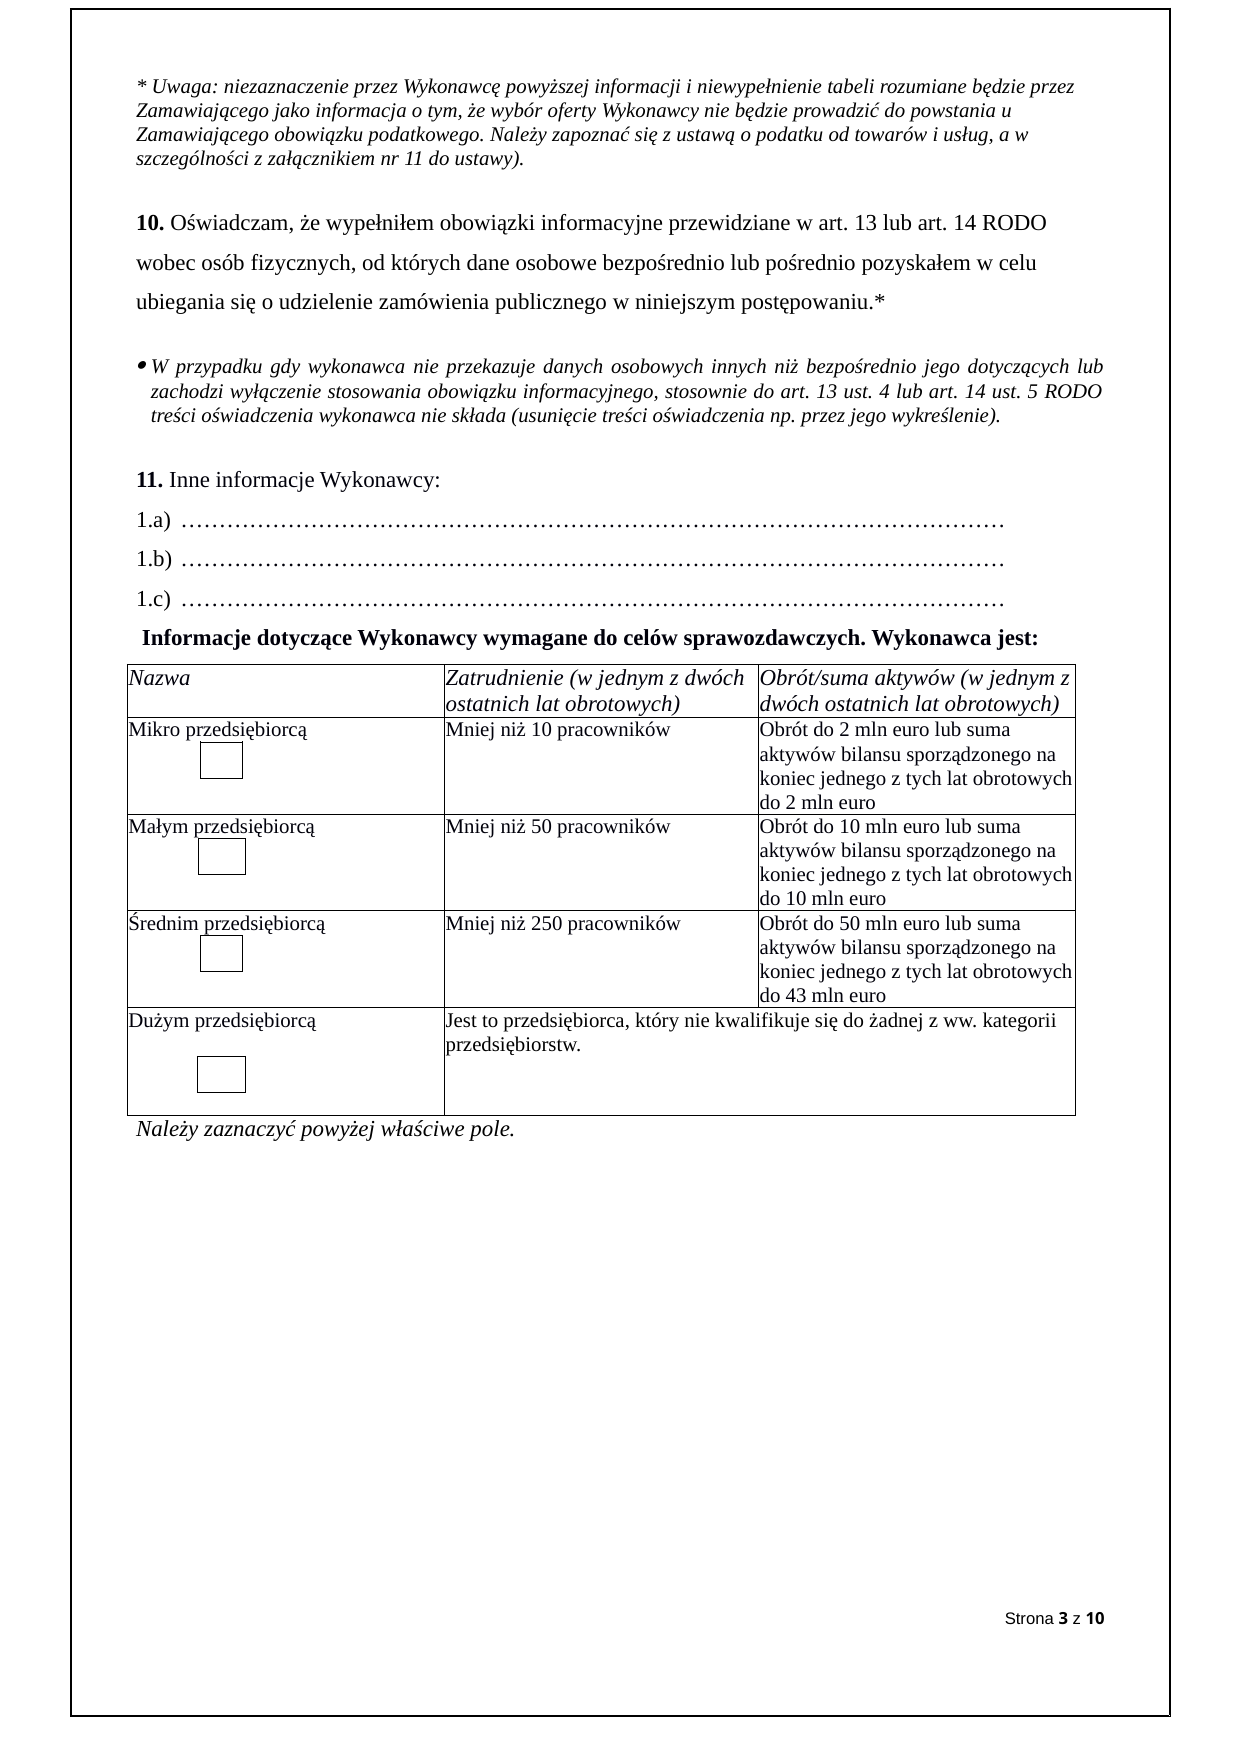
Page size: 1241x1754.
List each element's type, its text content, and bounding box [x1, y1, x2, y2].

text Informacje dotyczące Wykonawcy wymagane do celów sprawozdawczych. Wykonawca jest: [136, 624, 1104, 651]
table_header [201, 936, 242, 971]
list ……………………………………………………………………………………………… [136, 545, 1104, 572]
table_cell Dużym przedsiębiorcą [128, 1008, 444, 1115]
text 10. Oświadczam, że wypełniłem obowiązki informacyjne przewidziane w art. 13 lub art. 14 RODO wobec osób fizycznych, od których dane osobowe bezpośrednio lub pośrednio pozyskałem w celu ubiegania się o udzielenie zamówienia publicznego w niniejszym postępowaniu.* [136, 209, 1104, 315]
table_cell Średnim przedsiębiorcą [128, 911, 444, 1007]
table_cell Małym przedsiębiorcą [128, 815, 444, 910]
table_header [201, 743, 242, 777]
text * Uwaga: niezaznaczenie przez Wykonawcę powyższej informacji i niewypełnienie tabeli rozumiane będzie przez Zamawiającego jako informacja o tym, że wybór oferty Wykonawcy nie będzie prowadzić do powstania u Zamawiającego obowiązku podatkowego. Należy zapoznać się z ustawą o podatku od towarów i usług, a w szczególności z załącznikiem nr 11 do ustawy). [136, 74, 1104, 170]
table_cell Obrót do 50 mln euro lub suma aktywów bilansu sporządzonego na koniec jednego z tych lat obrotowych do 43 mln euro [759, 911, 1075, 1007]
table_header Nazwa [128, 665, 444, 717]
table_cell Mniej niż 250 pracowników [445, 911, 758, 1007]
table_cell Mniej niż 50 pracowników [445, 815, 758, 910]
list ……………………………………………………………………………………………… [136, 506, 1104, 532]
table_cell Mikro przedsiębiorcą [128, 718, 444, 814]
table_header [199, 839, 245, 874]
table_header [198, 1057, 245, 1092]
table_cell Mniej niż 10 pracowników [445, 718, 758, 814]
list ……………………………………………………………………………………………… [136, 585, 1104, 611]
text Należy zaznaczyć powyżej właściwe pole. [136, 1115, 1104, 1142]
table_header Zatrudnienie (w jednym z dwóch ostatnich lat obrotowych) [445, 665, 758, 717]
text 11. Inne informacje Wykonawcy: [136, 466, 1104, 493]
table_cell Obrót do 2 mln euro lub suma aktywów bilansu sporządzonego na koniec jednego z tych lat obrotowych do 2 mln euro [759, 718, 1075, 814]
list W przypadku gdy wykonawca nie przekazuje danych osobowych innych niż bezpośrednio jego dotyczących lub zachodzi wyłączenie stosowania obowiązku informacyjnego, stosownie do art. 13 ust. 4 lub art. 14 ust. 5 RODO treści oświadczenia wykonawca nie składa (usunięcie treści oświadczenia np. przez jego wykreślenie). [136, 354, 1104, 427]
table_cell Jest to przedsiębiorca, który nie kwalifikuje się do żadnej z ww. kategorii przedsiębiorstw. [445, 1008, 1075, 1115]
table_header Obrót/suma aktywów (w jednym z dwóch ostatnich lat obrotowych) [759, 665, 1075, 717]
table_cell Obrót do 10 mln euro lub suma aktywów bilansu sporządzonego na koniec jednego z tych lat obrotowych do 10 mln euro [759, 815, 1075, 910]
